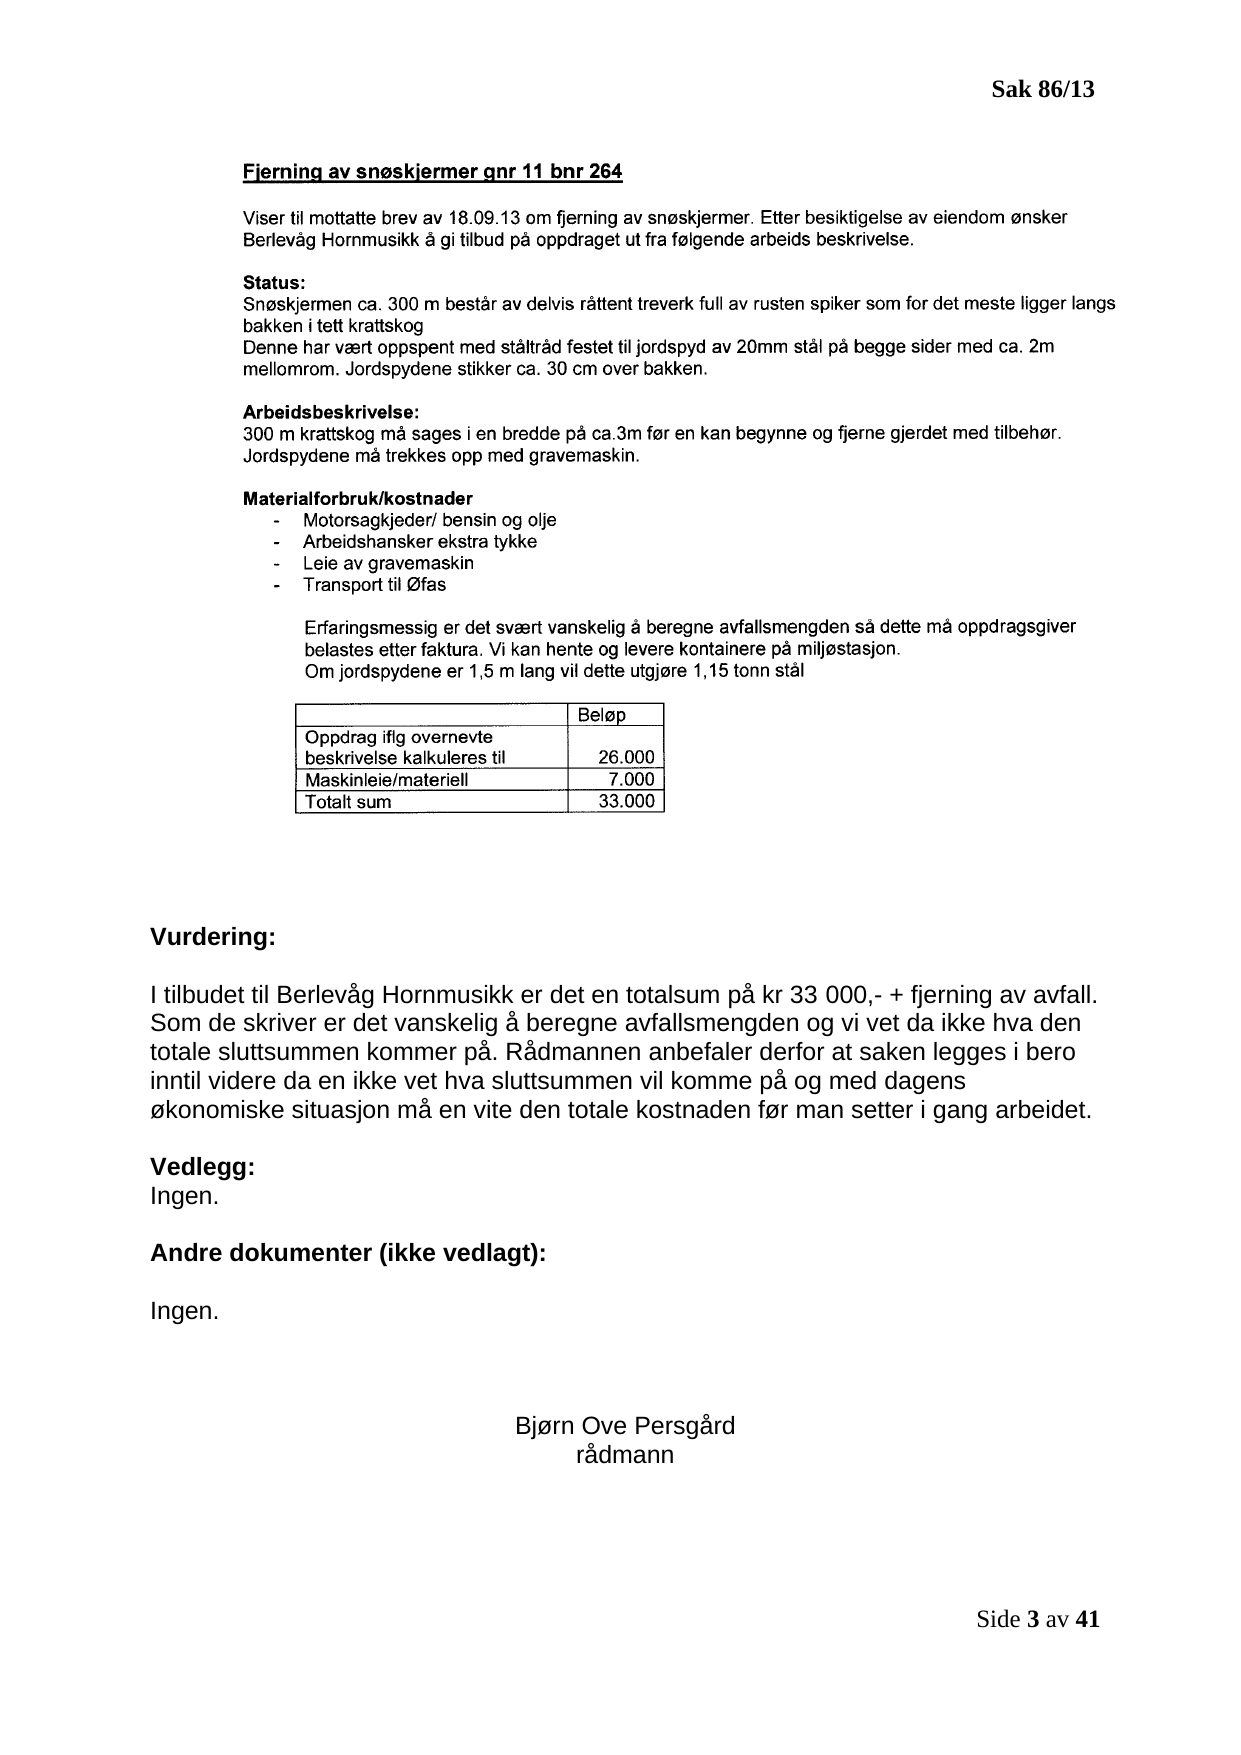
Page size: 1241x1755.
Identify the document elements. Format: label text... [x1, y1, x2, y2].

text I tilbudet til Berlevåg Hornmusikk er det en totalsum på kr 33 000,- + fjerning av avfall. Som de skriver er det vanskelig å beregne avfallsmengden og vi vet da ikke hva den totale sluttsummen kommer på. Rådmannen anbefaler derfor at saken legges i bero inntil videre da en ikke vet hva sluttsummen vil komme på og med dagens økonomiske situasjon må en vite den totale kostnaden før man setter i gang arbeidet. [150, 980, 1100, 1123]
text Andre dokumenter (ikke vedlagt): [150, 1238, 1100, 1267]
text rådmann [150, 1440, 1100, 1468]
text Ingen. [150, 1296, 1100, 1325]
text Bjørn Ove Persgård [150, 1411, 1100, 1440]
text Vurdering: [150, 922, 1100, 951]
text Ingen. [150, 1181, 1100, 1210]
text Vedlegg: [150, 1152, 1100, 1181]
